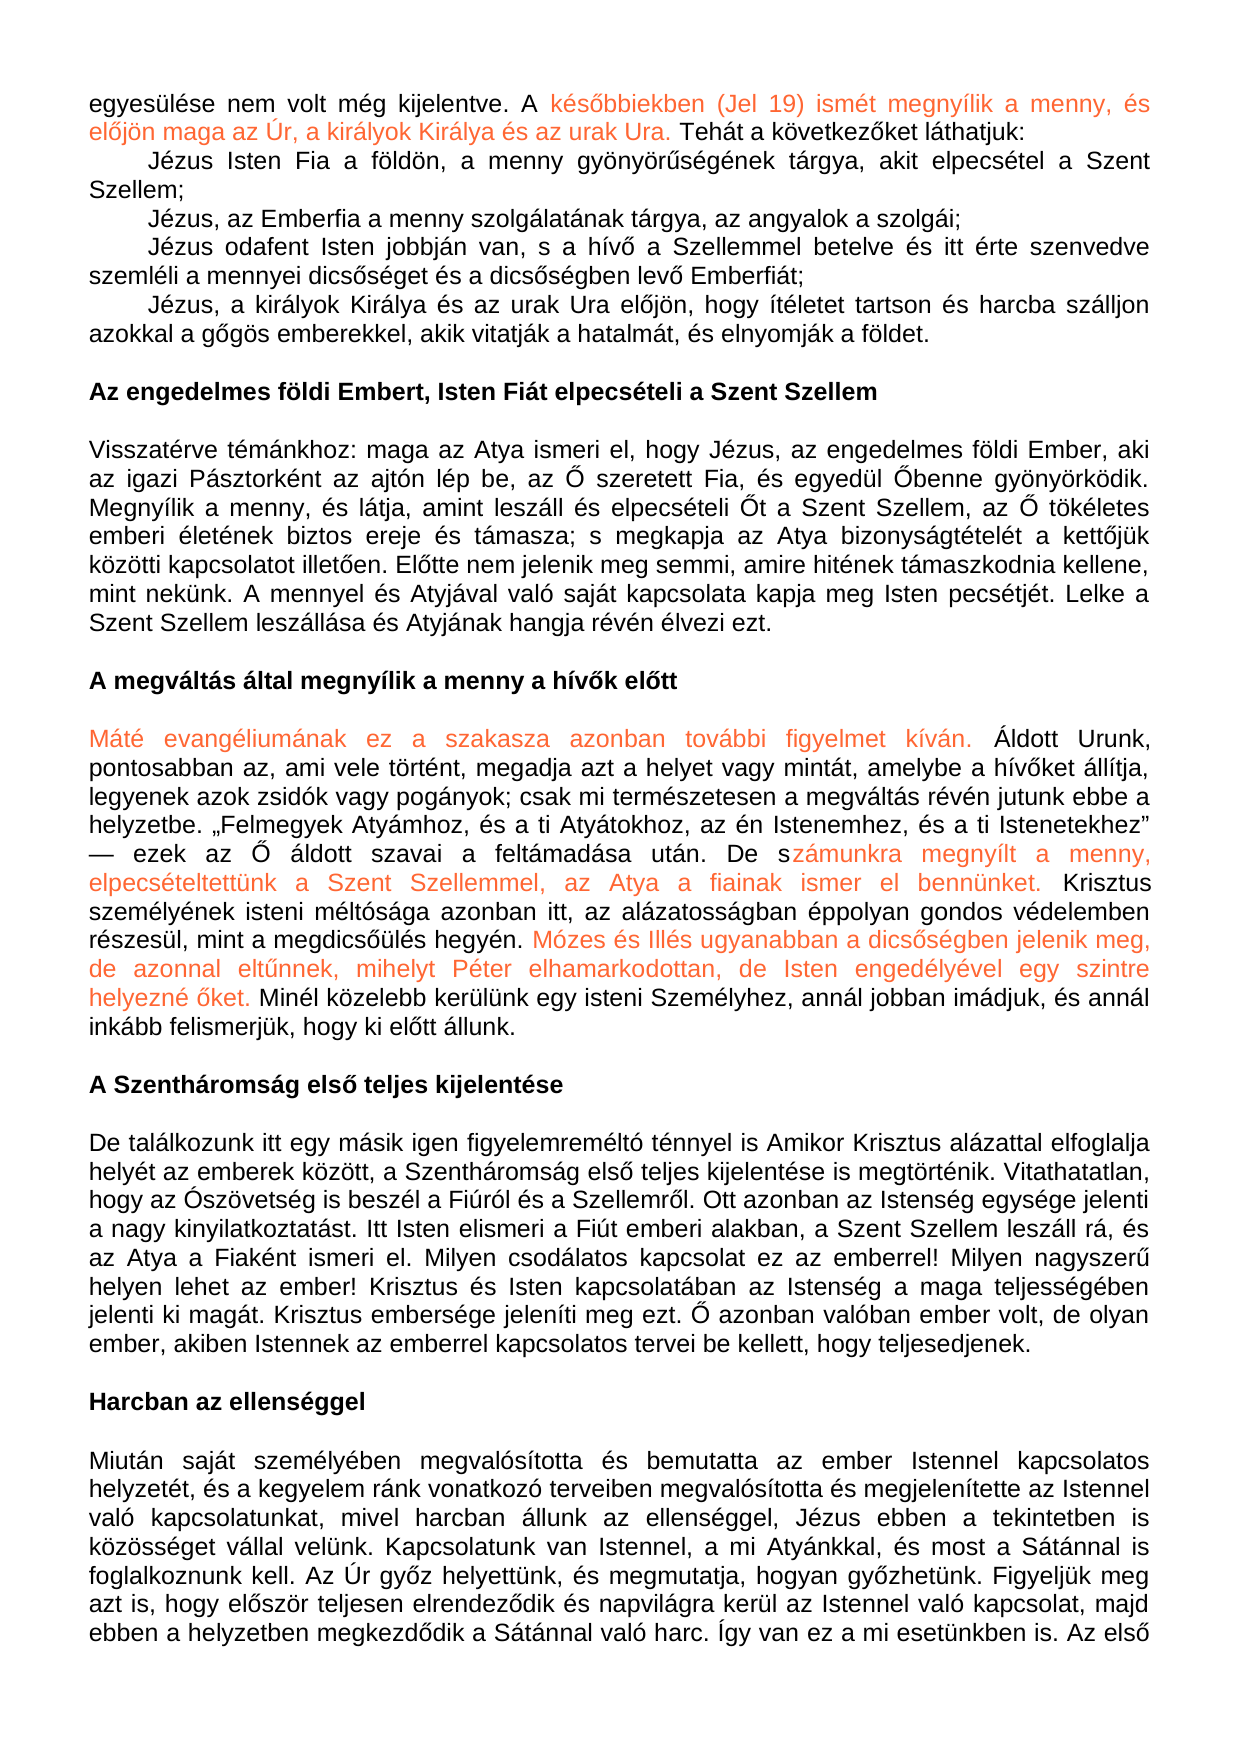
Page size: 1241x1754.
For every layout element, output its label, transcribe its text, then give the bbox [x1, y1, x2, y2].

text A Szentháromság első teljes kijelentése [88, 1070, 1152, 1098]
text Jézus Isten Fia a földön, a menny gyönyörűségének tárgya, akit elpecsétel a Szent Szellem; [88, 146, 1152, 203]
text Harcban az ellenséggel [88, 1387, 1152, 1416]
text Máté evangéliumának ez a szakasza azonban további figyelmet kíván. Áldott Urunk, pontosabban az, ami vele történt, megadja azt a helyet vagy mintát, amelybe a hívőket állítja, legyenek azok zsidók vagy pogányok; csak mi természetesen a megváltás révén jutunk ebbe a helyzetbe. „Felmegyek Atyámhoz, és a ti Atyátokhoz, az én Istenemhez, és a ti Istenetekhez” — ezek az Ő áldott szavai a feltámadása után. De számunkra megnyílt a menny, elpecsételtettünk a Szent Szellemmel, az Atya a fiainak ismer el bennünket. Krisztus személyének isteni méltósága azonban itt, az alázatosságban éppolyan gondos védelemben részesül, mint a megdicsőülés hegyén. Mózes és Illés ugyanabban a dicsőségben jelenik meg, de azonnal eltűnnek, mihelyt Péter elhamarkodottan, de Isten engedélyével egy szintre helyezné őket. Minél közelebb kerülünk egy isteni Személyhez, annál jobban imádjuk, és annál inkább felismerjük, hogy ki előtt állunk. [88, 724, 1152, 1040]
text Jézus odafent Isten jobbján van, s a hívő a Szellemmel betelve és itt érte szenvedve szemléli a mennyei dicsőséget és a dicsőségben levő Emberfiát; [88, 232, 1152, 290]
text egyesülése nem volt még kijelentve. A későbbiekben (Jel 19) ismét megnyílik a menny, és előjön maga az Úr, a királyok Királya és az urak Ura. Tehát a következőket láthatjuk: [88, 88, 1152, 146]
text Visszatérve témánkhoz: maga az Atya ismeri el, hogy Jézus, az engedelmes földi Ember, aki az igazi Pásztorként az ajtón lép be, az Ő szeretett Fia, és egyedül Őbenne gyönyörködik. Megnyílik a menny, és látja, amint leszáll és elpecsételi Őt a Szent Szellem, az Ő tökéletes emberi életének biztos ereje és támasza; s megkapja az Atya bizonyságtételét a kettőjük közötti kapcsolatot illetően. Előtte nem jelenik meg semmi, amire hitének támaszkodnia kellene, mint nekünk. A mennyel és Atyjával való saját kapcsolata kapja meg Isten pecsétjét. Lelke a Szent Szellem leszállása és Atyjának hangja révén élvezi ezt. [88, 435, 1152, 636]
text Jézus, az Emberfia a menny szolgálatának tárgya, az angyalok a szolgái; [88, 203, 1152, 232]
text De találkozunk itt egy másik igen figyelemreméltó ténnyel is Amikor Krisztus alázattal elfoglalja helyét az emberek között, a Szentháromság első teljes kijelentése is megtörténik. Vitathatatlan, hogy az Ószövetség is beszél a Fiúról és a Szellemről. Ott azonban az Istenség egysége jelenti a nagy kinyilatkoztatást. Itt Isten elismeri a Fiút emberi alakban, a Szent Szellem leszáll rá, és az Atya a Fiaként ismeri el. Milyen csodálatos kapcsolat ez az emberrel! Milyen nagyszerű helyen lehet az ember! Krisztus és Isten kapcsolatában az Istenség a maga teljességében jelenti ki magát. Krisztus embersége jeleníti meg ezt. Ő azonban valóban ember volt, de olyan ember, akiben Istennek az emberrel kapcsolatos tervei be kellett, hogy teljesedjenek. [88, 1128, 1152, 1358]
text Jézus, a királyok Királya és az urak Ura előjön, hogy ítéletet tartson és harcba szálljon azokkal a gőgös emberekkel, akik vitatják a hatalmát, és elnyomják a földet. [88, 290, 1152, 347]
text Az engedelmes földi Embert, Isten Fiát elpecsételi a Szent Szellem [88, 377, 1152, 406]
text Miután saját személyében megvalósította és bemutatta az ember Istennel kapcsolatos helyzetét, és a kegyelem ránk vonatkozó terveiben megvalósította és megjelenítette az Istennel való kapcsolatunkat, mivel harcban állunk az ellenséggel, Jézus ebben a tekintetben is közösséget vállal velünk. Kapcsolatunk van Istennel, a mi Atyánkkal, és most a Sátánnal is foglalkoznunk kell. Az Úr győz helyettünk, és megmutatja, hogyan győzhetünk. Figyeljük meg azt is, hogy először teljesen elrendeződik és napvilágra kerül az Istennel való kapcsolat, majd ebben a helyzetben megkezdődik a Sátánnal való harc. Így van ez a mi esetünkben is. Az első [88, 1446, 1152, 1647]
text A megváltás által megnyílik a menny a hívők előtt [88, 666, 1152, 694]
